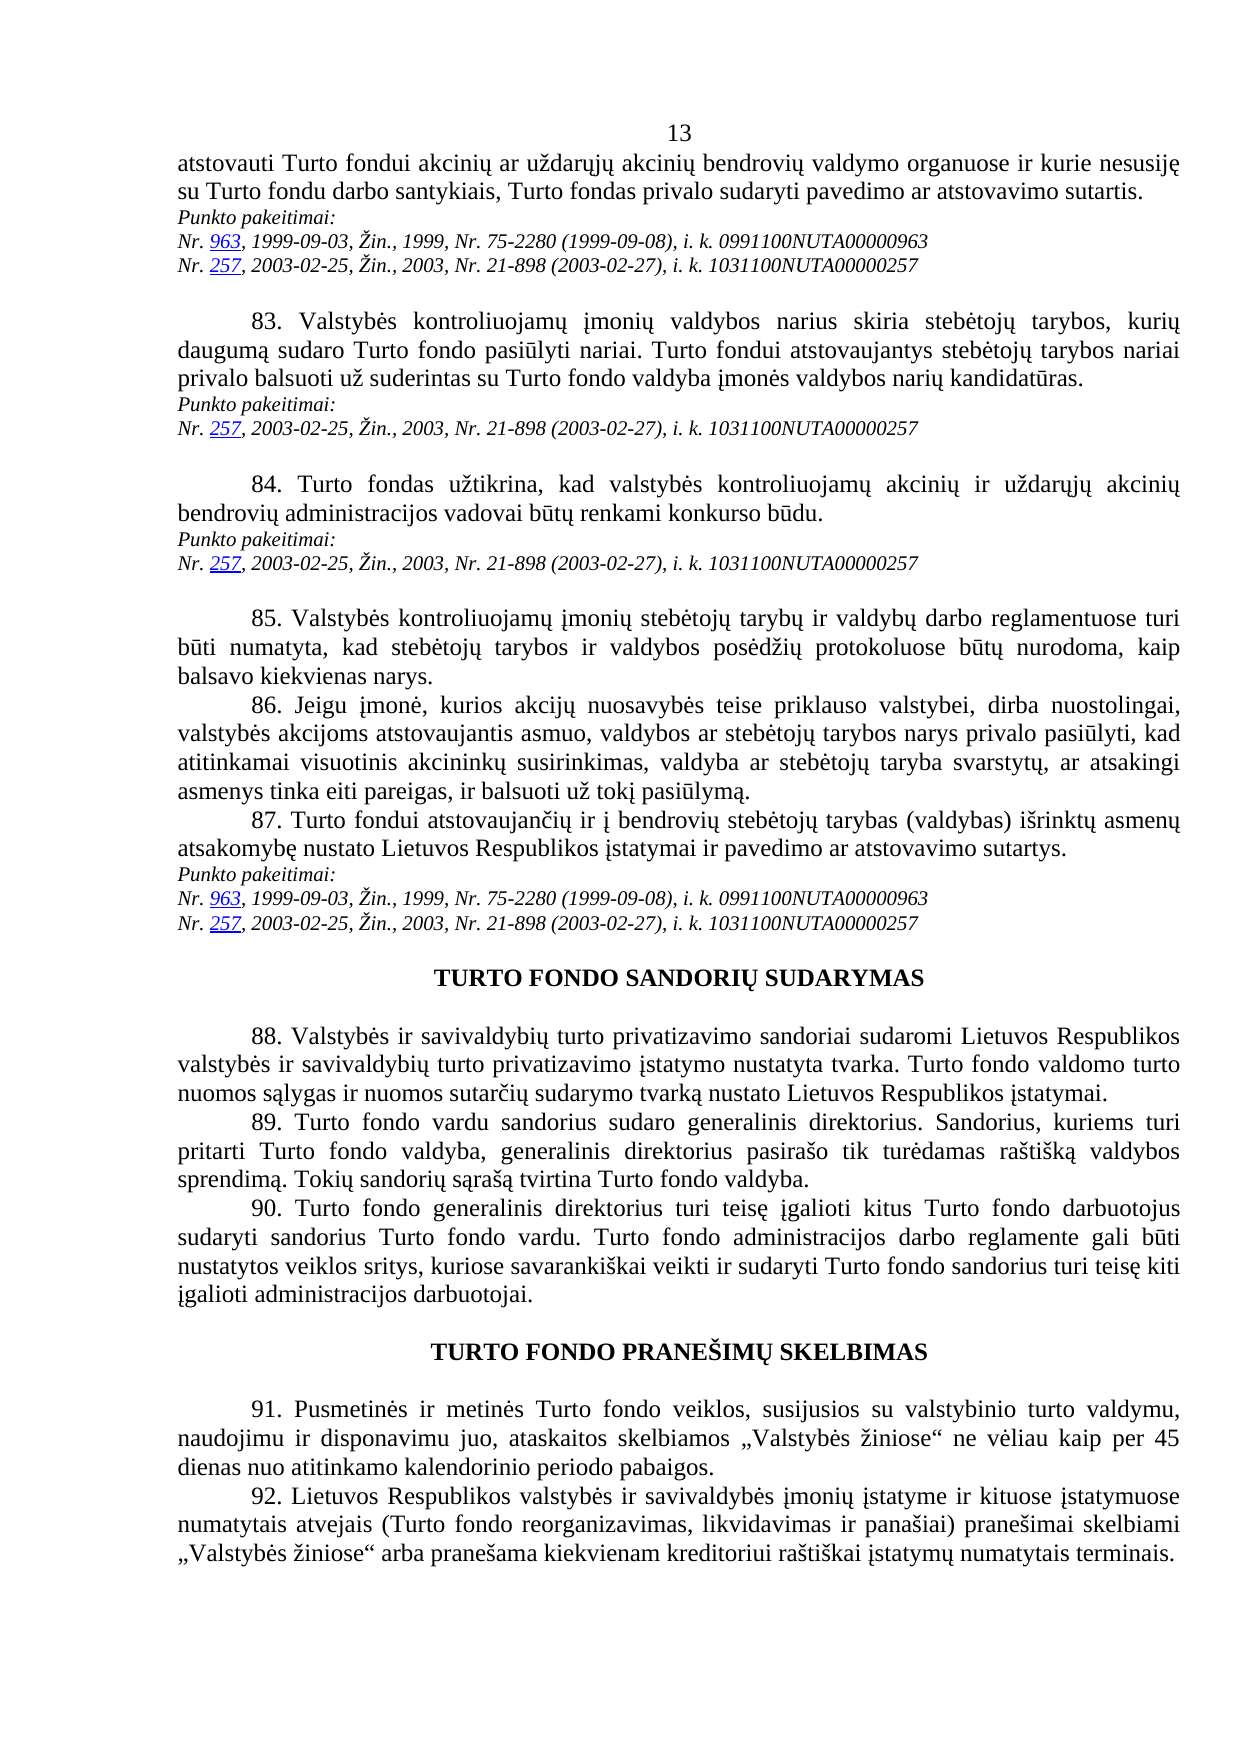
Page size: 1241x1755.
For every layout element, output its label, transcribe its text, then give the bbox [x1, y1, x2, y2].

text Punkto pakeitimai: [177, 392, 1181, 416]
text Nr. 257, 2003-02-25, Žin., 2003, Nr. 21-898 (2003-02-27), i. k. 1031100NUTA00000257 [177, 551, 1181, 575]
text 92. Lietuvos Respublikos valstybės ir savivaldybės įmonių įstatyme ir kituose įstatymuose numatytais atvejais (Turto fondo reorganizavimas, likvidavimas ir panašiai) pranešimai skelbiami „Valstybės žiniose“ arba pranešama kiekvienam kreditoriui raštiškai įstatymų numatytais terminais. [177, 1481, 1181, 1567]
text 86. Jeigu įmonė, kurios akcijų nuosavybės teise priklauso valstybei, dirba nuostolingai, valstybės akcijoms atstovaujantis asmuo, valdybos ar stebėtojų tarybos narys privalo pasiūlyti, kad atitinkamai visuotinis akcininkų susirinkimas, valdyba ar stebėtojų taryba svarstytų, ar atsakingi asmenys tinka eiti pareigas, ir balsuoti už tokį pasiūlymą. [177, 690, 1181, 805]
text 89. Turto fondo vardu sandorius sudaro generalinis direktorius. Sandorius, kuriems turi pritarti Turto fondo valdyba, generalinis direktorius pasirašo tik turėdamas raštišką valdybos sprendimą. Tokių sandorių sąrašą tvirtina Turto fondo valdyba. [177, 1107, 1181, 1193]
text 87. Turto fondui atstovaujančių ir į bendrovių stebėtojų tarybas (valdybas) išrinktų asmenų atsakomybę nustato Lietuvos Respublikos įstatymai ir pavedimo ar atstovavimo sutartys. [177, 805, 1181, 862]
text Punkto pakeitimai: [177, 205, 1181, 229]
text TURTO FONDO PRANEŠIMŲ SKELBIMAS [177, 1337, 1181, 1366]
text 91. Pusmetinės ir metinės Turto fondo veiklos, susijusios su valstybinio turto valdymu, naudojimu ir disponavimu juo, ataskaitos skelbiamos „Valstybės žiniose“ ne vėliau kaip per 45 dienas nuo atitinkamo kalendorinio periodo pabaigos. [177, 1394, 1181, 1481]
text Nr. 963, 1999-09-03, Žin., 1999, Nr. 75-2280 (1999-09-08), i. k. 0991100NUTA00000963 [177, 886, 1181, 910]
text Nr. 257, 2003-02-25, Žin., 2003, Nr. 21-898 (2003-02-27), i. k. 1031100NUTA00000257 [177, 910, 1181, 934]
text TURTO FONDO SANDORIŲ SUDARYMAS [177, 963, 1181, 992]
text Punkto pakeitimai: [177, 527, 1181, 551]
text Nr. 257, 2003-02-25, Žin., 2003, Nr. 21-898 (2003-02-27), i. k. 1031100NUTA00000257 [177, 253, 1181, 277]
text 85. Valstybės kontroliuojamų įmonių stebėtojų tarybų ir valdybų darbo reglamentuose turi būti numatyta, kad stebėtojų tarybos ir valdybos posėdžių protokoluose būtų nurodoma, kaip balsavo kiekvienas narys. [177, 603, 1181, 690]
text Nr. 257, 2003-02-25, Žin., 2003, Nr. 21-898 (2003-02-27), i. k. 1031100NUTA00000257 [177, 416, 1181, 440]
text Punkto pakeitimai: [177, 862, 1181, 886]
text 88. Valstybės ir savivaldybių turto privatizavimo sandoriai sudaromi Lietuvos Respublikos valstybės ir savivaldybių turto privatizavimo įstatymo nustatyta tvarka. Turto fondo valdomo turto nuomos sąlygas ir nuomos sutarčių sudarymo tvarką nustato Lietuvos Respublikos įstatymai. [177, 1021, 1181, 1107]
text 90. Turto fondo generalinis direktorius turi teisę įgalioti kitus Turto fondo darbuotojus sudaryti sandorius Turto fondo vardu. Turto fondo administracijos darbo reglamente gali būti nustatytos veiklos sritys, kuriose savarankiškai veikti ir sudaryti Turto fondo sandorius turi teisę kiti įgalioti administracijos darbuotojai. [177, 1193, 1181, 1308]
text 84. Turto fondas užtikrina, kad valstybės kontroliuojamų akcinių ir uždarųjų akcinių bendrovių administracijos vadovai būtų renkami konkurso būdu. [177, 469, 1181, 527]
text 83. Valstybės kontroliuojamų įmonių valdybos narius skiria stebėtojų tarybos, kurių daugumą sudaro Turto fondo pasiūlyti nariai. Turto fondui atstovaujantys stebėtojų tarybos nariai privalo balsuoti už suderintas su Turto fondo valdyba įmonės valdybos narių kandidatūras. [177, 306, 1181, 392]
text Nr. 963, 1999-09-03, Žin., 1999, Nr. 75-2280 (1999-09-08), i. k. 0991100NUTA00000963 [177, 229, 1181, 253]
text atstovauti Turto fondui akcinių ar uždarųjų akcinių bendrovių valdymo organuose ir kurie nesusiję su Turto fondu darbo santykiais, Turto fondas privalo sudaryti pavedimo ar atstovavimo sutartis. [177, 148, 1181, 205]
